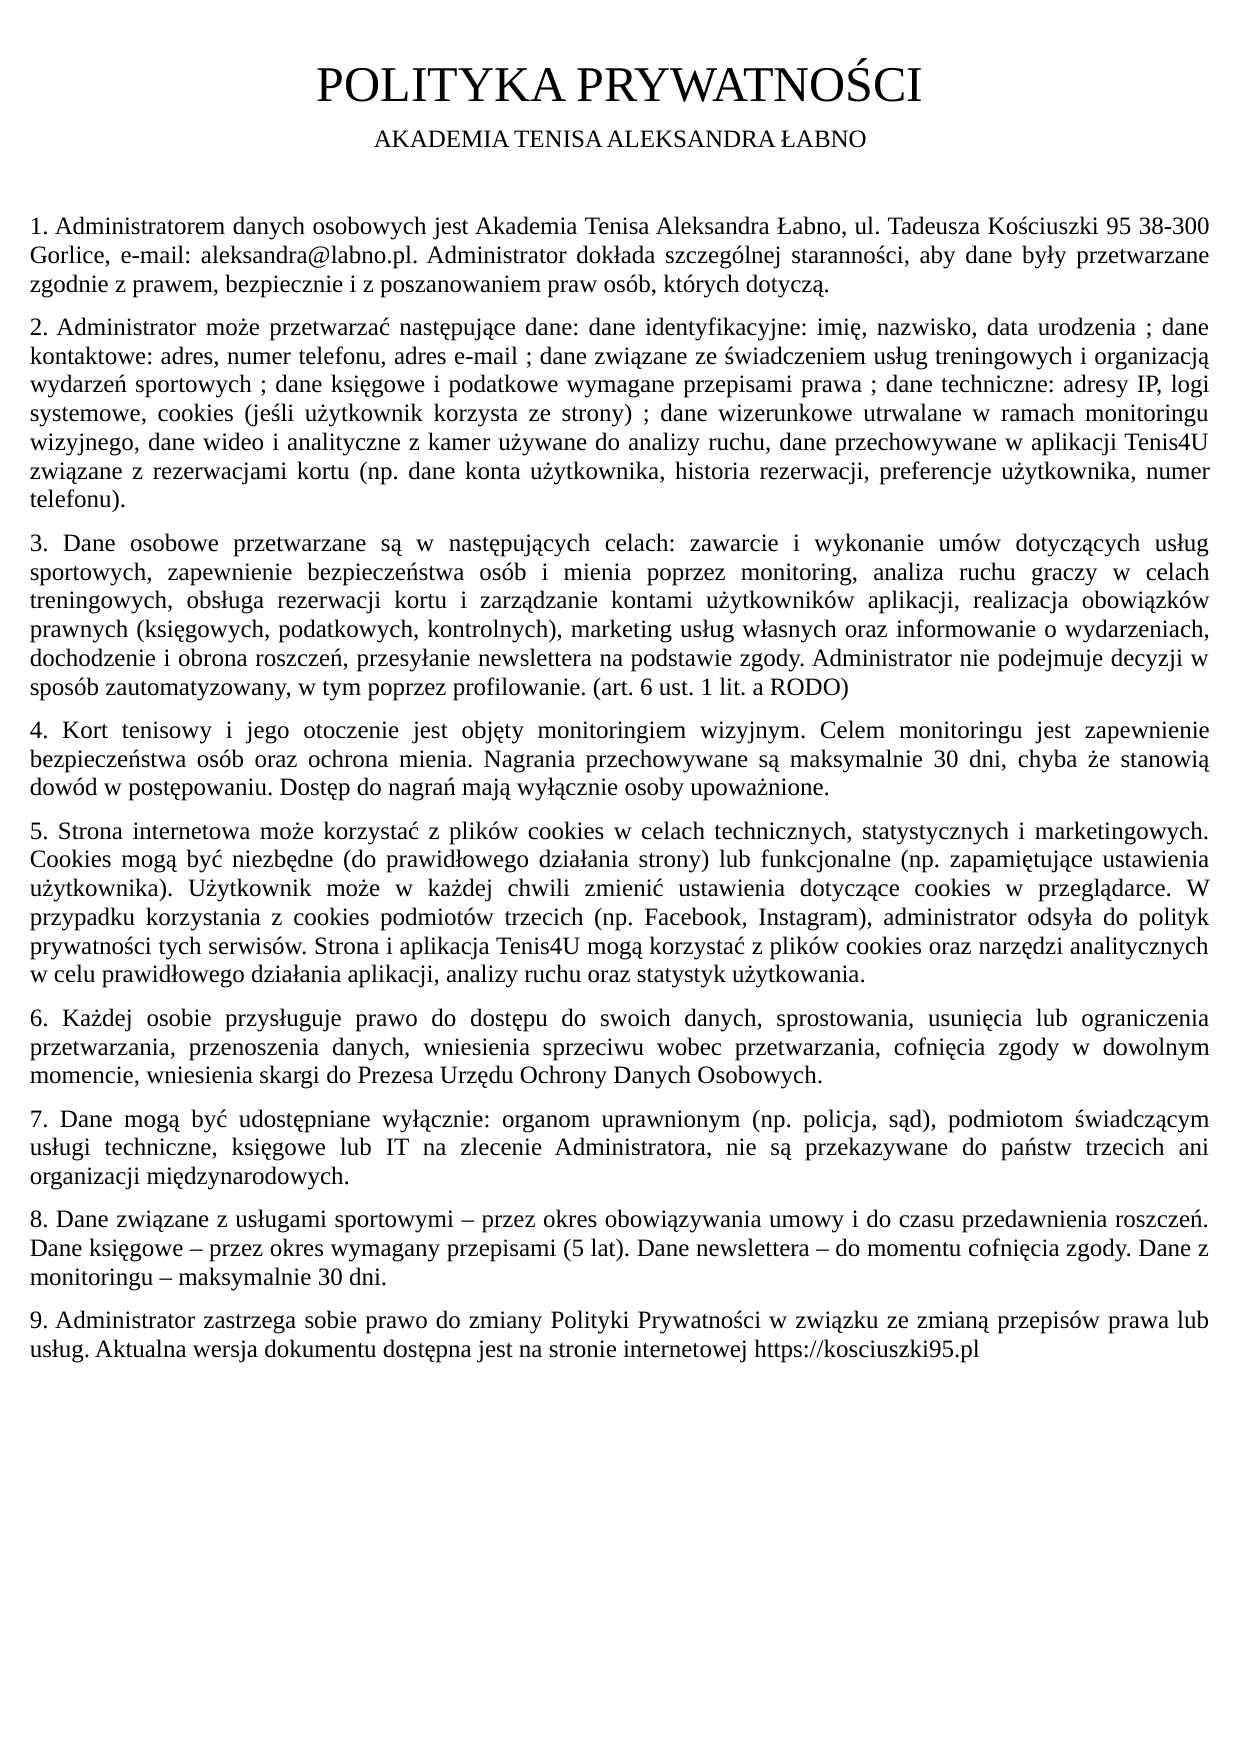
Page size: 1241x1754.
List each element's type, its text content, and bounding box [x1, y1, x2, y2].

text 7. Dane mogą być udostępniane wyłącznie: organom uprawnionym (np. policja, sąd), podmiotom świadczącym usługi techniczne, księgowe lub IT na zlecenie Administratora, nie są przekazywane do państw trzecich ani organizacji międzynarodowych. [29, 1104, 1211, 1190]
text AKADEMIA TENISA ALEKSANDRA ŁABNO [29, 124, 1211, 153]
text 3. Dane osobowe przetwarzane są w następujących celach: zawarcie i wykonanie umów dotyczących usług sportowych, zapewnienie bezpieczeństwa osób i mienia poprzez monitoring, analiza ruchu graczy w celach treningowych, obsługa rezerwacji kortu i zarządzanie kontami użytkowników aplikacji, realizacja obowiązków prawnych (księgowych, podatkowych, kontrolnych), marketing usług własnych oraz informowanie o wydarzeniach, dochodzenie i obrona roszczeń, przesyłanie newslettera na podstawie zgody. Administrator nie podejmuje decyzji w sposób zautomatyzowany, w tym poprzez profilowanie. (art. 6 ust. 1 lit. a RODO) [29, 528, 1211, 700]
text 4. Kort tenisowy i jego otoczenie jest objęty monitoringiem wizyjnym. Celem monitoringu jest zapewnienie bezpieczeństwa osób oraz ochrona mienia. Nagrania przechowywane są maksymalnie 30 dni, chyba że stanowią dowód w postępowaniu. Dostęp do nagrań mają wyłącznie osoby upoważnione. [29, 715, 1211, 801]
subtitle POLITYKA PRYWATNOŚCI [29, 54, 1211, 112]
text 1. Administratorem danych osobowych jest Akademia Tenisa Aleksandra Łabno, ul. Tadeusza Kościuszki 95 38-300 Gorlice, e-mail: aleksandra@labno.pl. Administrator dokłada szczególnej staranności, aby dane były przetwarzane zgodnie z prawem, bezpiecznie i z poszanowaniem praw osób, których dotyczą. [29, 211, 1211, 297]
text 2. Administrator może przetwarzać następujące dane: dane identyfikacyjne: imię, nazwisko, data urodzenia ; dane kontaktowe: adres, numer telefonu, adres e-mail ; dane związane ze świadczeniem usług treningowych i organizacją wydarzeń sportowych ; dane księgowe i podatkowe wymagane przepisami prawa ; dane techniczne: adresy IP, logi systemowe, cookies (jeśli użytkownik korzysta ze strony) ; dane wizerunkowe utrwalane w ramach monitoringu wizyjnego, dane wideo i analityczne z kamer używane do analizy ruchu, dane przechowywane w aplikacji Tenis4U związane z rezerwacjami kortu (np. dane konta użytkownika, historia rezerwacji, preferencje użytkownika, numer telefonu). [29, 312, 1211, 513]
text 6. Każdej osobie przysługuje prawo do dostępu do swoich danych, sprostowania, usunięcia lub ograniczenia przetwarzania, przenoszenia danych, wniesienia sprzeciwu wobec przetwarzania, cofnięcia zgody w dowolnym momencie, wniesienia skargi do Prezesa Urzędu Ochrony Danych Osobowych. [29, 1003, 1211, 1089]
text 8. Dane związane z usługami sportowymi – przez okres obowiązywania umowy i do czasu przedawnienia roszczeń. Dane księgowe – przez okres wymagany przepisami (5 lat). Dane newslettera – do momentu cofnięcia zgody. Dane z monitoringu – maksymalnie 30 dni. [29, 1204, 1211, 1291]
text 9. Administrator zastrzega sobie prawo do zmiany Polityki Prywatności w związku ze zmianą przepisów prawa lub usług. Aktualna wersja dokumentu dostępna jest na stronie internetowej https://kosciuszki95.pl [29, 1305, 1211, 1363]
text 5. Strona internetowa może korzystać z plików cookies w celach technicznych, statystycznych i marketingowych. Cookies mogą być niezbędne (do prawidłowego działania strony) lub funkcjonalne (np. zapamiętujące ustawienia użytkownika). Użytkownik może w każdej chwili zmienić ustawienia dotyczące cookies w przeglądarce. W przypadku korzystania z cookies podmiotów trzecich (np. Facebook, Instagram), administrator odsyła do polityk prywatności tych serwisów. Strona i aplikacja Tenis4U mogą korzystać z plików cookies oraz narzędzi analitycznych w celu prawidłowego działania aplikacji, analizy ruchu oraz statystyk użytkowania. [29, 816, 1211, 988]
